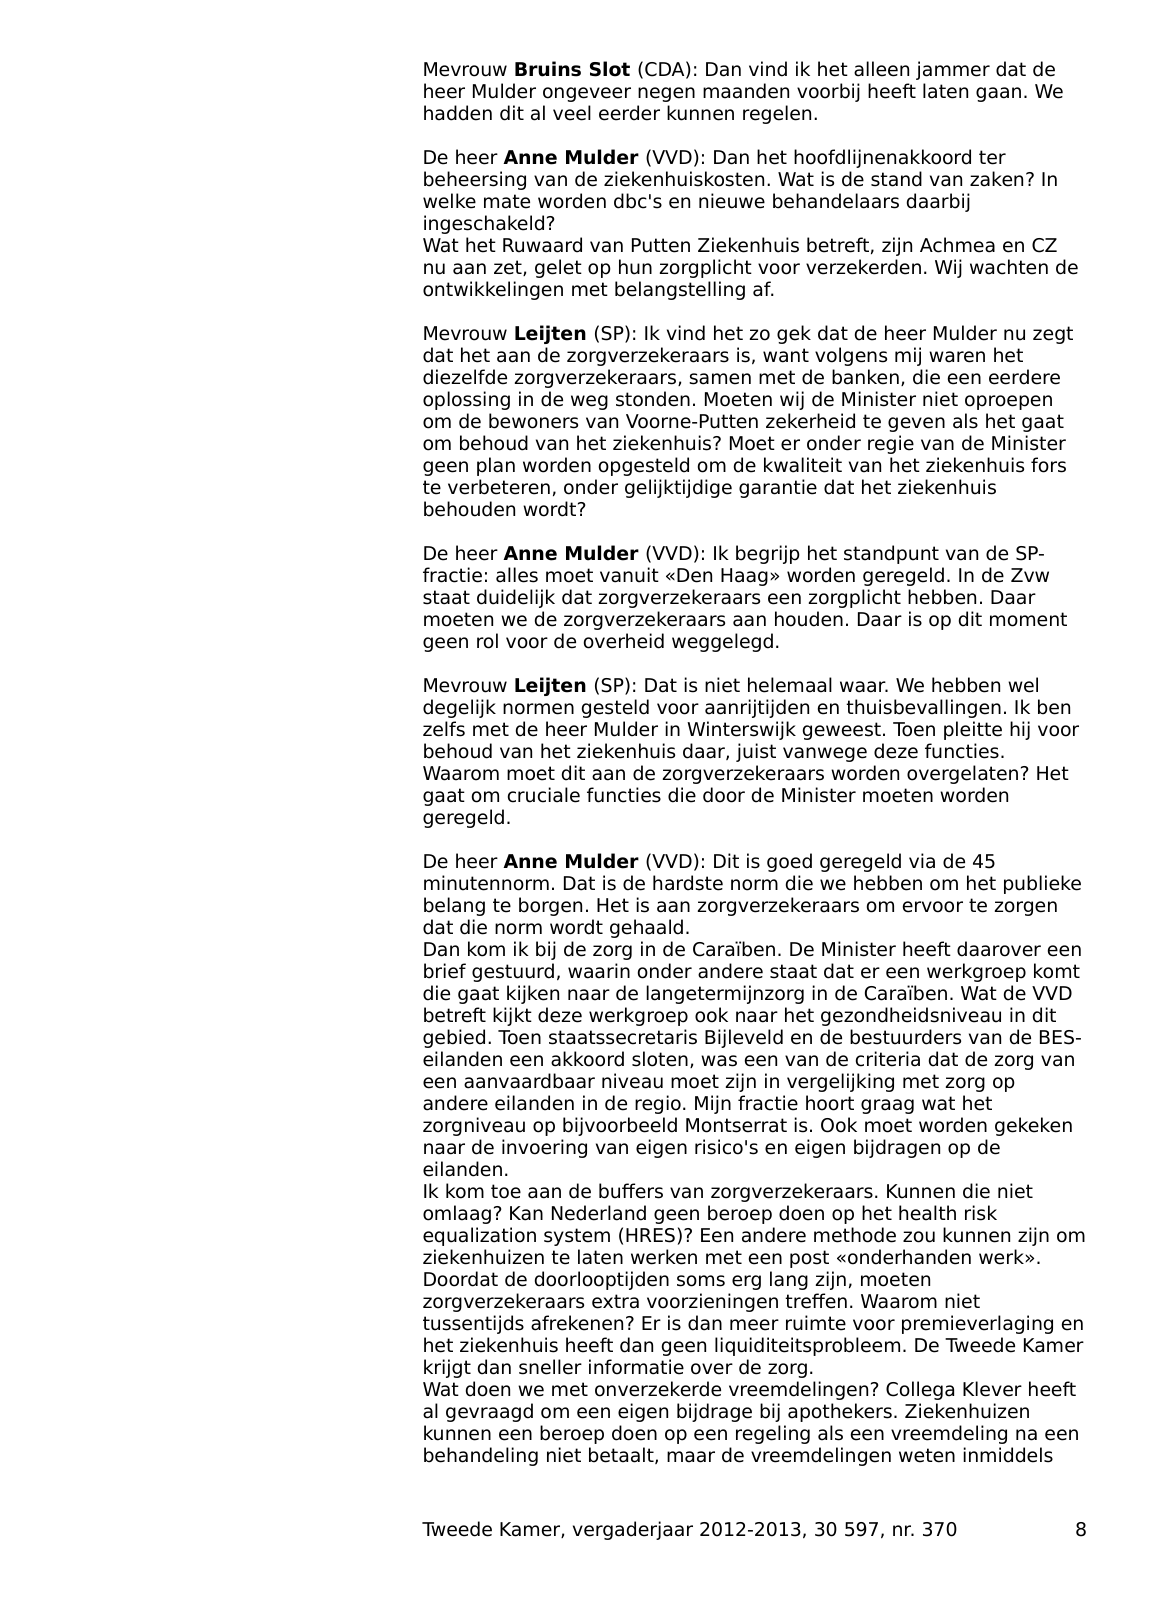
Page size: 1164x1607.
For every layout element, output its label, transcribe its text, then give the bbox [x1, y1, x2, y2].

text De heer Anne Mulder (VVD): Ik begrijp het standpunt van de SP-fractie: alles moet vanuit «Den Haag» worden geregeld. In de Zvw staat duidelijk dat zorgverzekeraars een zorgplicht hebben. Daar moeten we de zorgverzekeraars aan houden. Daar is op dit moment geen rol voor de overheid weggelegd. [422, 543, 1087, 653]
text De heer Anne Mulder (VVD): Dan het hoofdlijnenakkoord ter beheersing van de ziekenhuiskosten. Wat is de stand van zaken? In welke mate worden dbc's en nieuwe behandelaars daarbij ingeschakeld? [422, 147, 1087, 235]
text Mevrouw Leijten (SP): Ik vind het zo gek dat de heer Mulder nu zegt dat het aan de zorgverzekeraars is, want volgens mij waren het diezelfde zorgverzekeraars, samen met de banken, die een eerdere oplossing in de weg stonden. Moeten wij de Minister niet oproepen om de bewoners van Voorne-Putten zekerheid te geven als het gaat om behoud van het ziekenhuis? Moet er onder regie van de Minister geen plan worden opgesteld om de kwaliteit van het ziekenhuis fors te verbeteren, onder gelijktijdige garantie dat het ziekenhuis behouden wordt? [422, 323, 1087, 521]
text Dan kom ik bij de zorg in de Caraïben. De Minister heeft daarover een brief gestuurd, waarin onder andere staat dat er een werkgroep komt die gaat kijken naar de langetermijnzorg in de Caraïben. Wat de VVD betreft kijkt deze werkgroep ook naar het gezondheidsniveau in dit gebied. Toen staatssecretaris Bijleveld en de bestuurders van de BES-eilanden een akkoord sloten, was een van de criteria dat de zorg van een aanvaardbaar niveau moet zijn in vergelijking met zorg op andere eilanden in de regio. Mijn fractie hoort graag wat het zorgniveau op bijvoorbeeld Montserrat is. Ook moet worden gekeken naar de invoering van eigen risico's en eigen bijdragen op de eilanden. [422, 939, 1087, 1181]
text Ik kom toe aan de buffers van zorgverzekeraars. Kunnen die niet omlaag? Kan Nederland geen beroep doen op het health risk equalization system (HRES)? Een andere methode zou kunnen zijn om ziekenhuizen te laten werken met een post «onderhanden werk». Doordat de doorlooptijden soms erg lang zijn, moeten zorgverzekeraars extra voorzieningen treffen. Waarom niet tussentijds afrekenen? Er is dan meer ruimte voor premieverlaging en het ziekenhuis heeft dan geen liquiditeitsprobleem. De Tweede Kamer krijgt dan sneller informatie over de zorg. [422, 1181, 1087, 1379]
text Mevrouw Bruins Slot (CDA): Dan vind ik het alleen jammer dat de heer Mulder ongeveer negen maanden voorbij heeft laten gaan. We hadden dit al veel eerder kunnen regelen. [422, 59, 1087, 125]
text De heer Anne Mulder (VVD): Dit is goed geregeld via de 45 minutennorm. Dat is de hardste norm die we hebben om het publieke belang te borgen. Het is aan zorgverzekeraars om ervoor te zorgen dat die norm wordt gehaald. [422, 851, 1087, 939]
text Wat het Ruwaard van Putten Ziekenhuis betreft, zijn Achmea en CZ nu aan zet, gelet op hun zorgplicht voor verzekerden. Wij wachten de ontwikkelingen met belangstelling af. [422, 235, 1087, 301]
text Wat doen we met onverzekerde vreemdelingen? Collega Klever heeft al gevraagd om een eigen bijdrage bij apothekers. Ziekenhuizen kunnen een beroep doen op een regeling als een vreemdeling na een behandeling niet betaalt, maar de vreemdelingen weten inmiddels [422, 1379, 1087, 1467]
text Mevrouw Leijten (SP): Dat is niet helemaal waar. We hebben wel degelijk normen gesteld voor aanrijtijden en thuisbevallingen. Ik ben zelfs met de heer Mulder in Winterswijk geweest. Toen pleitte hij voor behoud van het ziekenhuis daar, juist vanwege deze functies. Waarom moet dit aan de zorgverzekeraars worden overgelaten? Het gaat om cruciale functies die door de Minister moeten worden geregeld. [422, 675, 1087, 829]
